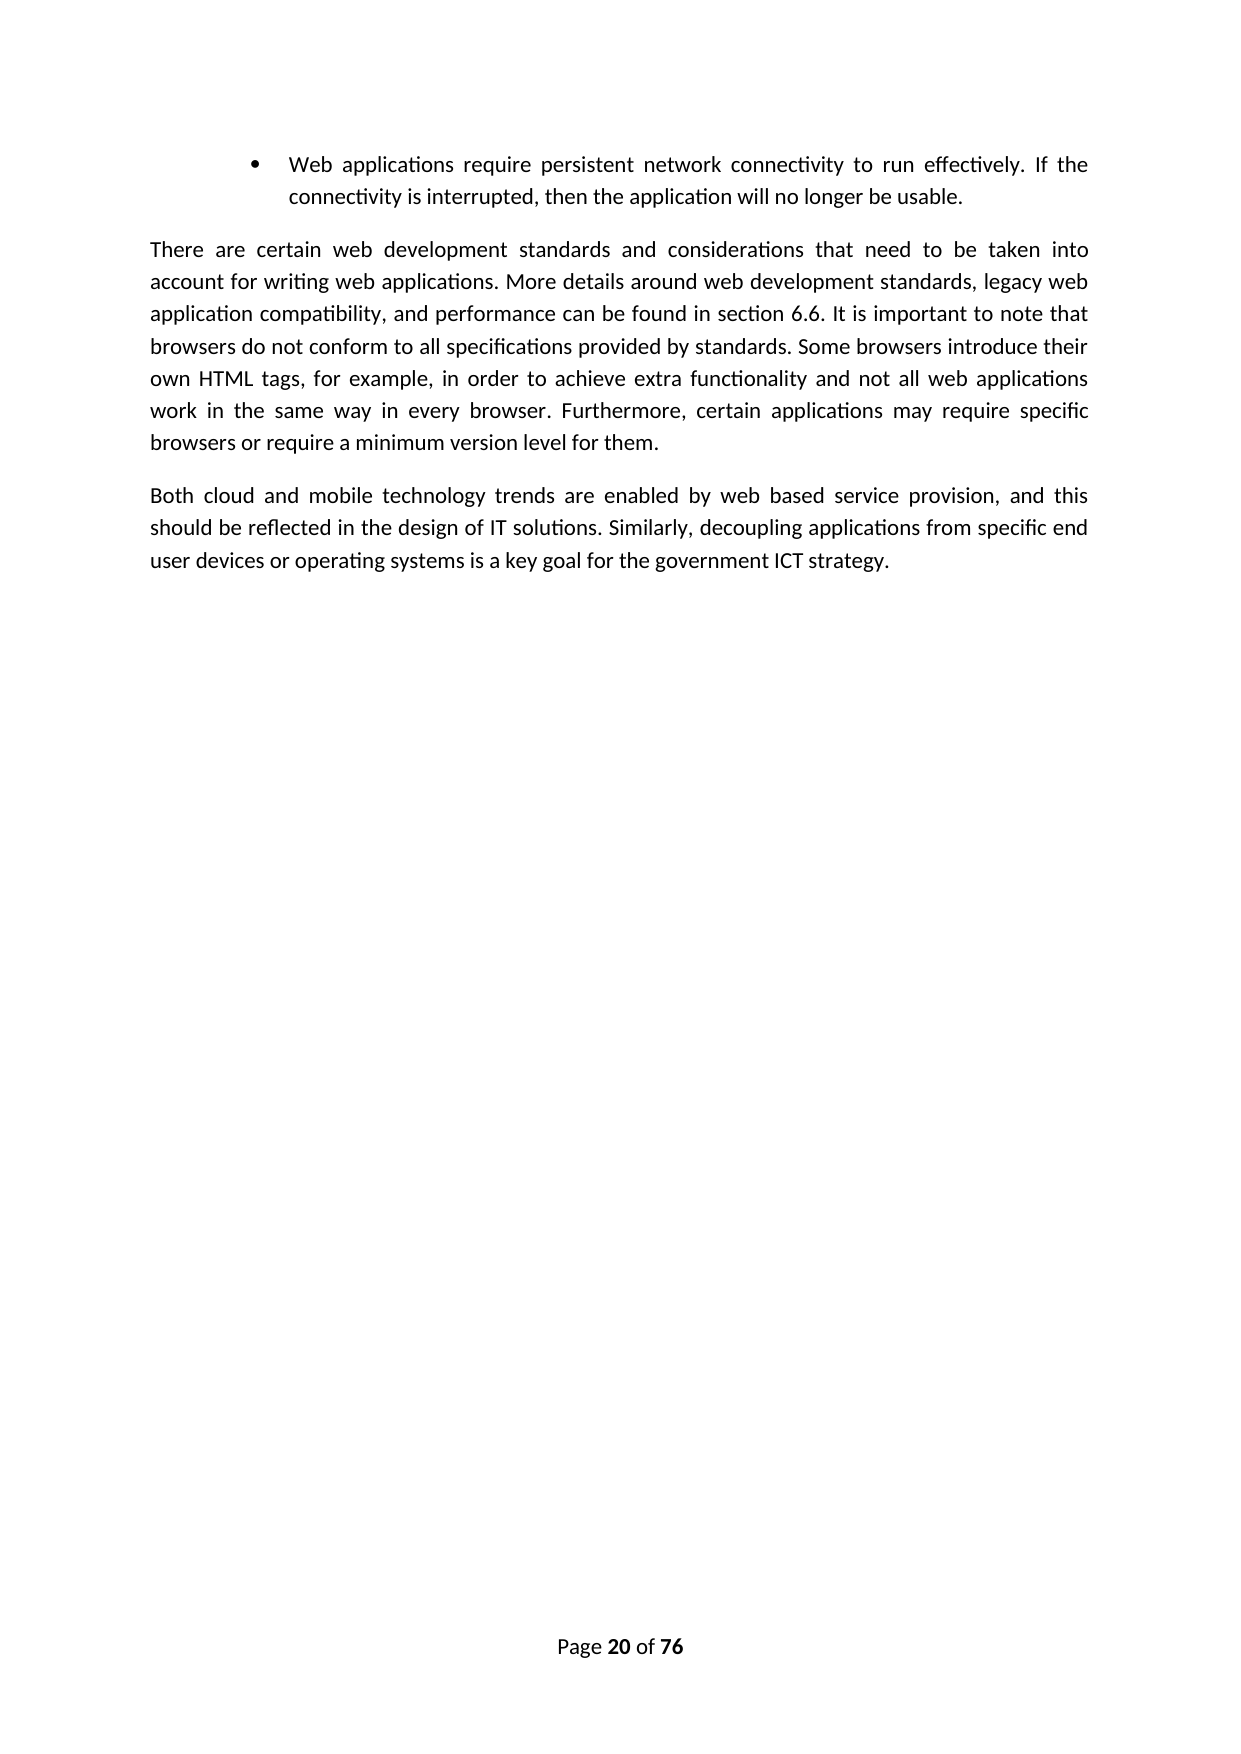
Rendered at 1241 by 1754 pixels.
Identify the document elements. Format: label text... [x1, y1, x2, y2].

text There are certain web development standards and considerations that need to be taken into account for writing web applications. More details around web development standards, legacy web application compatibility, and performance can be found in section 6.6. It is important to note that browsers do not conform to all specifications provided by standards. Some browsers introduce their own HTML tags, for example, in order to achieve extra functionality and not all web applications work in the same way in every browser. Furthermore, certain applications may require specific browsers or require a minimum version level for them. [150, 235, 1090, 456]
list Web applications require persistent network connectivity to run effectively. If the connectivity is interrupted, then the application will no longer be usable. [251, 150, 1090, 210]
text Both cloud and mobile technology trends are enabled by web based service provision, and this should be reflected in the design of IT solutions. Similarly, decoupling applications from specific end user devices or operating systems is a key goal for the government ICT strategy. [150, 481, 1090, 574]
